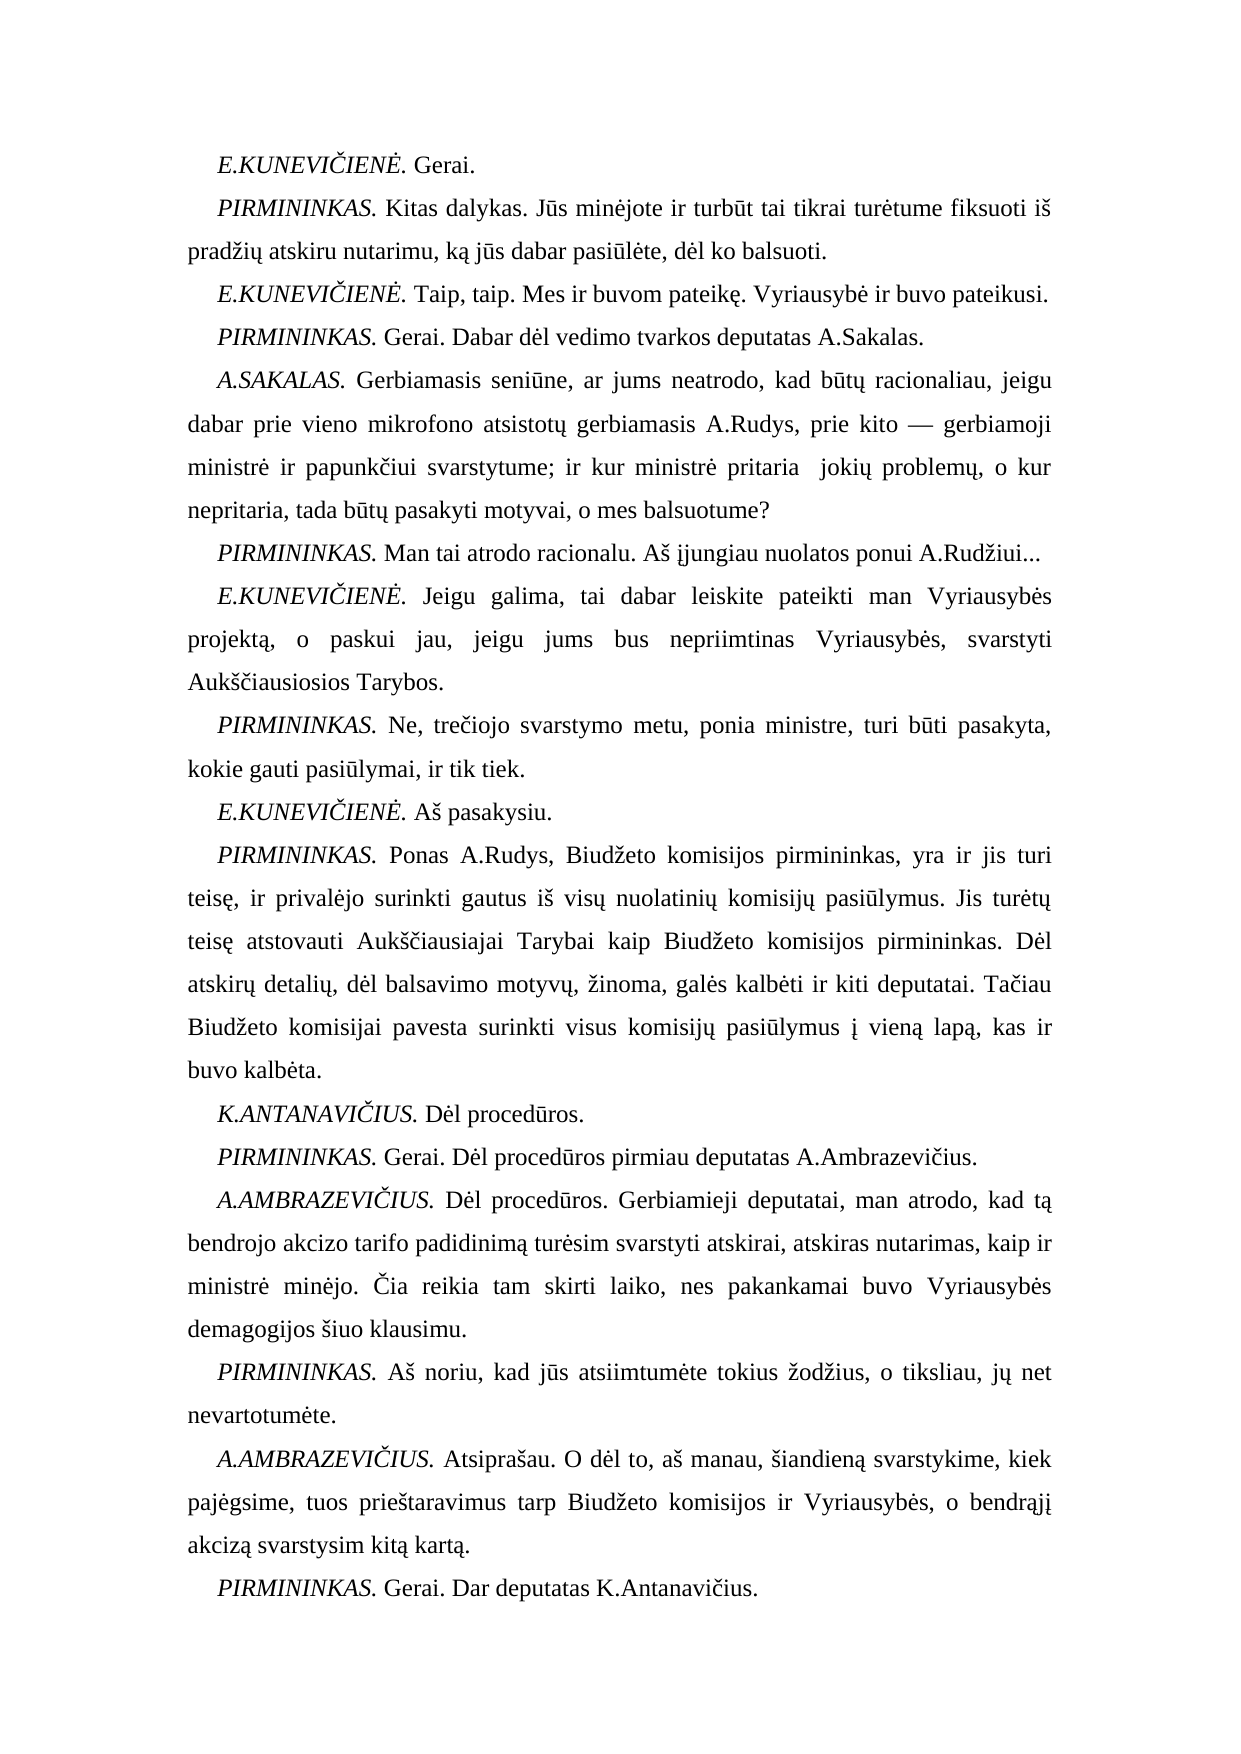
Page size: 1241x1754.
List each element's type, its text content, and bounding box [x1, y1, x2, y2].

text PIRMININKAS. Kitas dalykas. Jūs minėjote ir turbūt tai tikrai turėtume fiksuoti iš pradžių atskiru nutarimu, ką jūs dabar pasiūlėte, dėl ko balsuoti. [187, 193, 1053, 265]
text E.KUNEVIČIENĖ. Aš pasakysiu. [187, 797, 1053, 826]
text PIRMININKAS. Ponas A.Rudys, Biudžeto komisijos pirmininkas, yra ir jis turi teisę, ir privalėjo surinkti gautus iš visų nuolatinių komisijų pasiūlymus. Jis turėtų teisę atstovauti Aukščiausiajai Tarybai kaip Biudžeto komisijos pirmininkas. Dėl atskirų detalių, dėl balsavimo motyvų, žinoma, galės kalbėti ir kiti deputatai. Tačiau Biudžeto komisijai pavesta surinkti visus komisijų pasiūlymus į vieną lapą, kas ir buvo kalbėta. [187, 840, 1053, 1084]
text E.KUNEVIČIENĖ. Gerai. [187, 150, 1053, 179]
text E.KUNEVIČIENĖ. Jeigu galima, tai dabar leiskite pateikti man Vyriausybės projektą, o paskui jau, jeigu jums bus nepriimtinas Vyriausybės, svarstyti Aukščiausiosios Tarybos. [187, 581, 1053, 696]
text PIRMININKAS. Gerai. Dar deputatas K.Antanavičius. [187, 1573, 1053, 1602]
text A.AMBRAZEVIČIUS. Atsiprašau. O dėl to, aš manau, šiandieną svarstykime, kiek pajėgsime, tuos prieštaravimus tarp Biudžeto komisijos ir Vyriausybės, o bendrąjį akcizą svarstysim kitą kartą. [187, 1444, 1053, 1559]
text A.AMBRAZEVIČIUS. Dėl procedūros. Gerbiamieji deputatai, man atrodo, kad tą bendrojo akcizo tarifo padidinimą turėsim svarstyti atskirai, atskiras nutarimas, kaip ir ministrė minėjo. Čia reikia tam skirti laiko, nes pakankamai buvo Vyriausybės demagogijos šiuo klausimu. [187, 1185, 1053, 1343]
text PIRMININKAS. Man tai atrodo racionalu. Aš įjungiau nuolatos ponui A.Rudžiui... [187, 538, 1053, 567]
text K.ANTANAVIČIUS. Dėl procedūros. [187, 1099, 1053, 1127]
text PIRMININKAS. Ne, trečiojo svarstymo metu, ponia ministre, turi būti pasakyta, kokie gauti pasiūlymai, ir tik tiek. [187, 711, 1053, 782]
text PIRMININKAS. Aš noriu, kad jūs atsiimtumėte tokius žodžius, o tiksliau, jų net nevartotumėte. [187, 1357, 1053, 1429]
text PIRMININKAS. Gerai. Dėl procedūros pirmiau deputatas A.Ambrazevičius. [187, 1142, 1053, 1171]
text A.SAKALAS. Gerbiamasis seniūne, ar jums neatrodo, kad būtų racionaliau, jeigu dabar prie vieno mikrofono atsistotų gerbiamasis A.Rudys, prie kito — gerbiamoji ministrė ir papunkčiui svarstytume; ir kur ministrė pritaria jokių problemų, o kur nepritaria, tada būtų pasakyti motyvai, o mes balsuotume? [187, 366, 1053, 524]
text PIRMININKAS. Gerai. Dabar dėl vedimo tvarkos deputatas A.Sakalas. [187, 322, 1053, 351]
text E.KUNEVIČIENĖ. Taip, taip. Mes ir buvom pateikę. Vyriausybė ir buvo pateikusi. [187, 279, 1053, 308]
